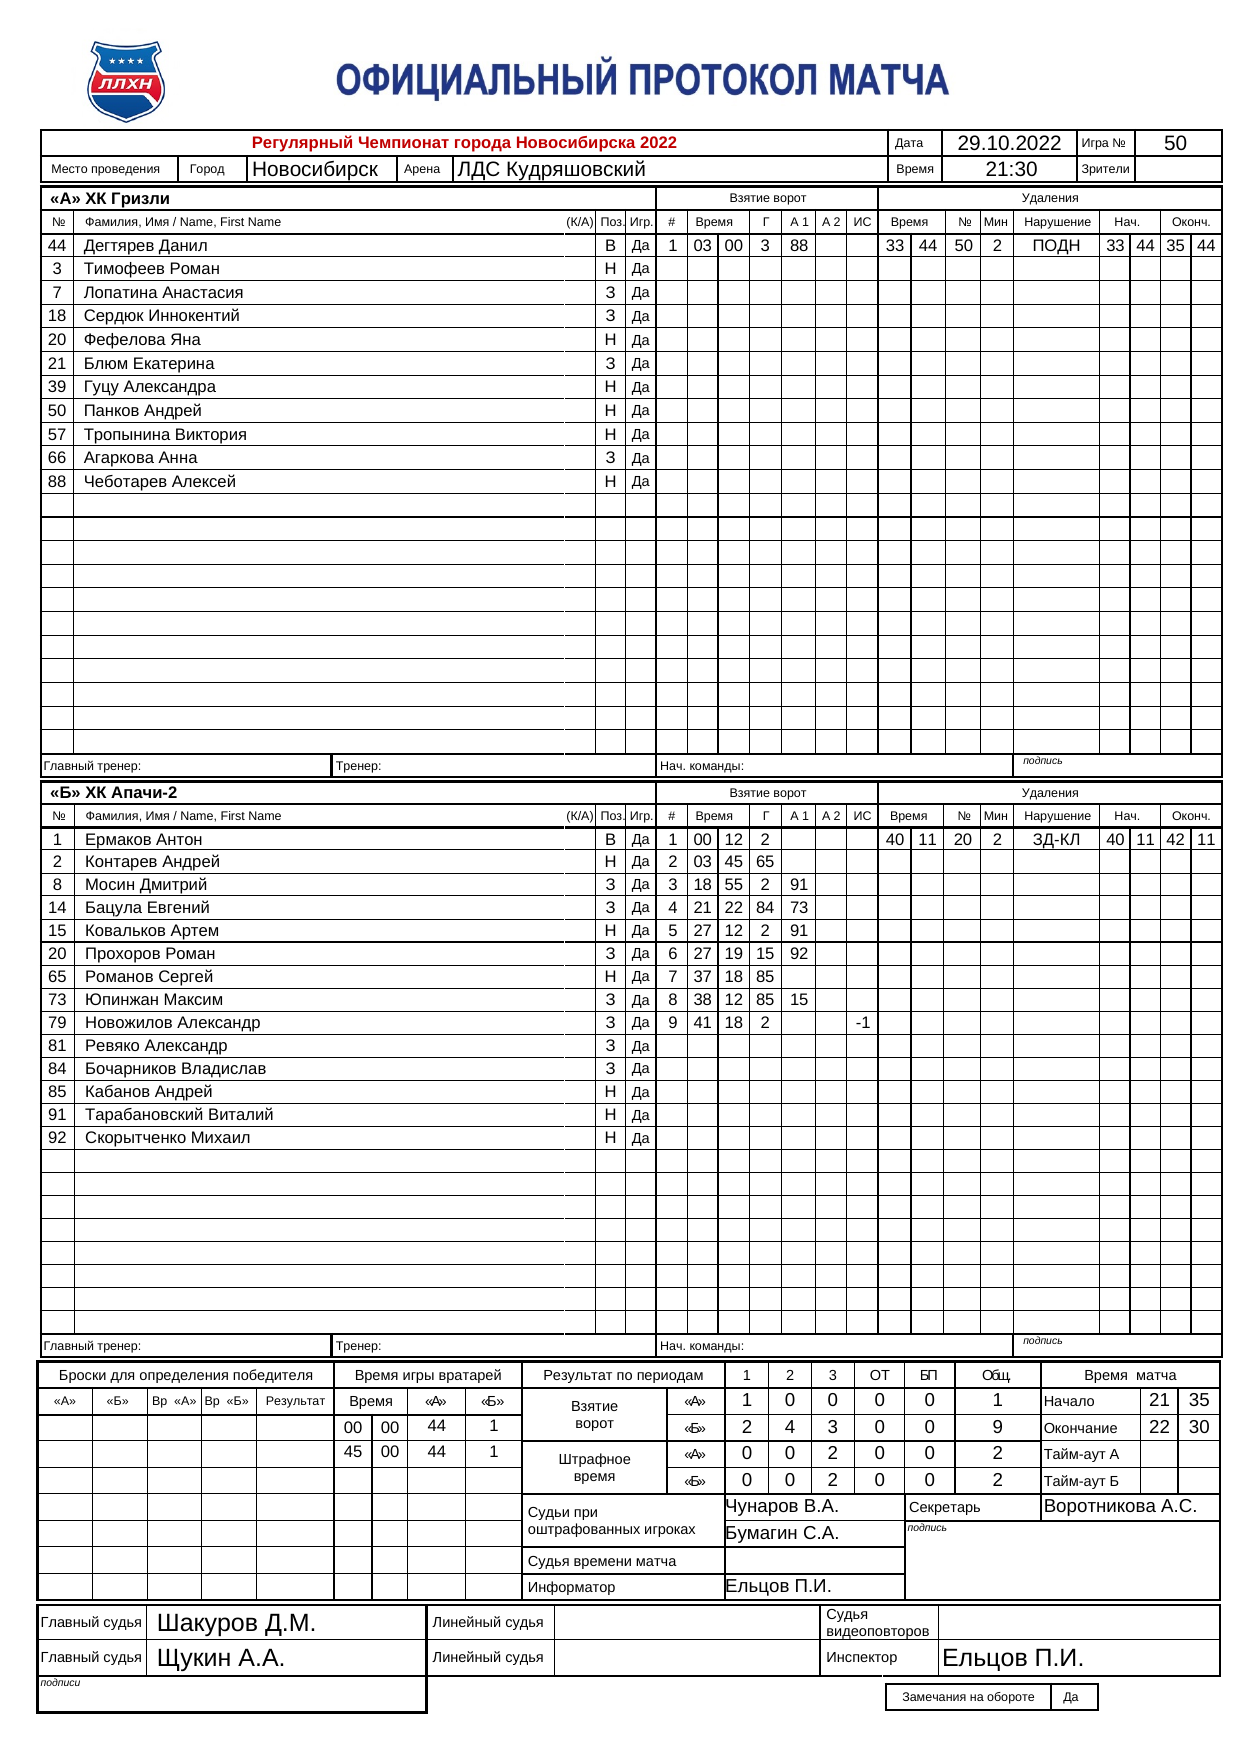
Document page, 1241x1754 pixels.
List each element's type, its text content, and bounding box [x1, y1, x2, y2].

table_cell [688, 1196, 717, 1218]
table_cell Время [688, 805, 749, 826]
table_cell [816, 281, 846, 303]
table_cell [1014, 470, 1099, 493]
table_cell [1161, 896, 1190, 918]
table_cell 57 [42, 423, 73, 445]
table_cell [1136, 157, 1221, 181]
table_cell [879, 1081, 910, 1103]
table_cell [1100, 1081, 1129, 1103]
table_cell Результат [257, 1389, 333, 1413]
table_cell [782, 1242, 815, 1264]
table_cell [750, 1311, 781, 1333]
table_cell Да [626, 423, 655, 445]
table_cell [596, 612, 625, 634]
table_cell [944, 1173, 980, 1195]
table_cell [657, 588, 687, 611]
table_cell [981, 636, 1013, 658]
table_cell [626, 1265, 655, 1287]
table_cell [202, 1441, 256, 1467]
table_cell [1100, 943, 1129, 964]
table_cell [879, 989, 910, 1011]
table_cell [1141, 1441, 1177, 1467]
table_cell [596, 707, 625, 729]
table_cell [946, 683, 980, 706]
table_cell [719, 1104, 749, 1126]
table_cell [847, 1104, 877, 1126]
table_cell [944, 1219, 980, 1241]
table_cell [626, 541, 655, 564]
table_cell [565, 518, 595, 540]
table_cell Блюм Екатерина [74, 352, 564, 374]
table_cell [408, 1494, 465, 1520]
table_cell Время [879, 805, 943, 826]
table_cell 40 [879, 829, 910, 849]
table_cell [1161, 943, 1190, 964]
table_cell Н [596, 966, 625, 987]
table_cell [555, 1640, 819, 1675]
table_cell [1100, 518, 1129, 540]
table_cell [74, 636, 564, 658]
table_cell [750, 399, 781, 422]
table_cell [657, 494, 687, 516]
table_cell [981, 1035, 1013, 1057]
table_cell [879, 376, 910, 398]
table_cell [1192, 683, 1221, 706]
table_cell [688, 1104, 717, 1126]
table_cell [1192, 494, 1221, 516]
table_cell [1161, 659, 1190, 682]
table_cell [912, 874, 943, 895]
table_cell [944, 1035, 980, 1057]
table_cell [1192, 943, 1221, 964]
table_cell [1192, 518, 1221, 540]
table_cell [93, 1547, 147, 1573]
table_cell [847, 659, 877, 682]
table_cell [750, 470, 781, 493]
table_cell [1014, 1196, 1099, 1218]
table_cell [257, 1494, 333, 1520]
table_cell [1161, 423, 1190, 445]
table_cell [719, 376, 749, 398]
table_cell [1100, 541, 1129, 564]
table_cell [879, 257, 910, 280]
table_cell Тайм-аут А [1042, 1441, 1140, 1467]
table_cell [565, 920, 595, 941]
table_cell [782, 328, 815, 351]
table_cell [816, 636, 846, 658]
table_cell [719, 1173, 749, 1195]
table_cell 8 [42, 874, 74, 895]
table_cell [1131, 376, 1160, 398]
table_cell Нач. [1100, 211, 1160, 233]
table_cell [688, 659, 717, 682]
table_cell 91 [782, 920, 815, 941]
table_cell [816, 829, 846, 849]
table_cell [565, 352, 595, 374]
table_header Удаления [879, 783, 1221, 803]
table_cell [847, 874, 877, 895]
table_cell А 1 [782, 211, 815, 233]
table_cell [626, 1196, 655, 1218]
table_cell [816, 257, 846, 280]
table_cell [719, 281, 749, 303]
table_cell [75, 1150, 564, 1172]
table_cell [782, 1219, 815, 1241]
table_cell [148, 1416, 201, 1440]
table_cell [912, 1058, 943, 1079]
table_cell [1014, 518, 1099, 540]
table_cell [1131, 588, 1160, 611]
table_cell 20 [42, 943, 74, 964]
table_cell [93, 1574, 147, 1599]
table_cell [847, 518, 877, 540]
table_cell [1131, 896, 1160, 918]
table_cell [1131, 1127, 1160, 1149]
table_cell [750, 1242, 781, 1264]
table_cell [912, 257, 945, 280]
table_cell [879, 446, 910, 469]
table_cell Чунаров В.А. [726, 1495, 904, 1520]
table_cell Да [626, 446, 655, 469]
table_cell [1161, 1196, 1190, 1218]
table_cell [912, 1242, 943, 1264]
table_cell [816, 1127, 846, 1149]
table_cell 3 [812, 1415, 854, 1440]
table_cell [816, 494, 846, 516]
table_cell [39, 1468, 92, 1493]
table_cell [726, 1548, 904, 1573]
table_cell [1161, 399, 1190, 422]
table_cell [946, 707, 980, 729]
table_cell [565, 683, 595, 706]
table_cell [816, 1219, 846, 1241]
table_cell 0 [855, 1468, 904, 1493]
table_header 2 [769, 1363, 811, 1387]
table_cell [944, 896, 980, 918]
table_cell [1100, 1173, 1129, 1195]
table_cell Лопатина Анастасия [74, 281, 564, 303]
table_cell [847, 470, 877, 493]
table_cell [1014, 683, 1099, 706]
table_cell 15 [42, 920, 74, 941]
table_cell З [596, 1035, 625, 1057]
table_cell [816, 470, 846, 493]
table_cell [1161, 352, 1190, 374]
table_cell [782, 707, 815, 729]
table_cell [596, 494, 625, 516]
table_cell «А» [408, 1389, 465, 1413]
table_cell [912, 730, 945, 753]
table_cell 55 [719, 874, 749, 895]
table_cell [912, 399, 945, 422]
table_cell [816, 399, 846, 422]
table_cell [1161, 376, 1190, 398]
table_cell [42, 1242, 74, 1264]
table_header Дата [889, 131, 941, 155]
table_cell Н [596, 257, 625, 280]
table_cell [657, 612, 687, 634]
table_cell [1131, 565, 1160, 587]
table_cell [847, 1173, 877, 1195]
table_cell Контарев Андрей [75, 850, 564, 872]
table_cell [596, 541, 625, 564]
table_cell Мосин Дмитрий [75, 874, 564, 895]
table_cell [879, 1150, 910, 1172]
table_cell [565, 966, 595, 987]
table_cell 66 [42, 446, 73, 469]
table_cell [1014, 730, 1099, 753]
table_cell [1161, 1265, 1190, 1287]
table_cell [816, 1265, 846, 1287]
table_cell 9 [657, 1012, 687, 1033]
table_cell 1 [466, 1416, 521, 1440]
table_cell [1161, 1288, 1190, 1310]
table_cell [719, 1127, 749, 1149]
table_cell [657, 1311, 687, 1333]
table_cell З [596, 943, 625, 964]
table_cell [912, 943, 943, 964]
table_cell [719, 399, 749, 422]
table_cell [782, 1288, 815, 1310]
table_cell 0 [726, 1442, 768, 1467]
table_cell [688, 565, 717, 587]
table_cell Да [626, 328, 655, 351]
table_cell [912, 565, 945, 587]
table_cell [946, 730, 980, 753]
table_cell Н [596, 470, 625, 493]
table_cell Прохоров Роман [75, 943, 564, 964]
table_cell [981, 1058, 1013, 1079]
table_cell Да [626, 850, 655, 872]
table_cell [816, 659, 846, 682]
table_cell [373, 1574, 407, 1599]
table_cell [750, 1265, 781, 1287]
table_cell [688, 707, 717, 729]
table_cell [847, 328, 877, 351]
table_cell [782, 470, 815, 493]
table_cell 33 [879, 235, 910, 256]
table_cell [912, 612, 945, 634]
table_cell [657, 707, 687, 729]
table_cell [596, 730, 625, 753]
table_cell [1014, 1242, 1099, 1264]
table_cell 11 [1192, 829, 1221, 849]
table_cell [1014, 446, 1099, 469]
table_cell Да [626, 1035, 655, 1057]
table_cell 18 [688, 874, 717, 895]
table_cell [816, 328, 846, 351]
table_cell [1192, 423, 1221, 445]
table_cell подпись [906, 1522, 1219, 1599]
table_cell [879, 896, 910, 918]
table_cell Да [626, 257, 655, 280]
table_cell [596, 636, 625, 658]
table_cell Окончание [1042, 1415, 1140, 1440]
table_cell 88 [782, 235, 815, 256]
table_cell Гуцу Александра [74, 376, 564, 398]
table_cell [981, 874, 1013, 895]
table_cell [816, 1173, 846, 1195]
table_cell [1161, 730, 1190, 753]
table_cell [912, 1150, 943, 1172]
table_cell [912, 446, 945, 469]
table_cell [750, 328, 781, 351]
table_cell [944, 1265, 980, 1287]
table_cell [1131, 446, 1160, 469]
table_cell [944, 850, 980, 872]
table_cell [912, 966, 943, 987]
table_cell [335, 1468, 371, 1493]
table_cell 44 [912, 235, 945, 256]
table_cell 00 [688, 829, 717, 849]
table_cell 03 [688, 850, 717, 872]
table_cell [944, 943, 980, 964]
table_cell [1192, 305, 1221, 327]
table_cell [1014, 305, 1099, 327]
table_cell [981, 565, 1013, 587]
table_cell [879, 281, 910, 303]
table_cell [565, 470, 595, 493]
table_cell [946, 565, 980, 587]
table_cell [565, 707, 595, 729]
table_cell Тайм-аут Б [1042, 1468, 1140, 1493]
table_cell [981, 1311, 1013, 1333]
table_cell [565, 588, 595, 611]
table_cell [912, 1104, 943, 1126]
table_cell [782, 1265, 815, 1287]
table_cell [1131, 636, 1160, 658]
table_cell [93, 1521, 147, 1546]
table_cell З [596, 1012, 625, 1033]
table_cell [879, 470, 910, 493]
table_cell [626, 1288, 655, 1310]
table_cell [1192, 376, 1221, 398]
table_cell [879, 1196, 910, 1218]
table_cell [657, 328, 687, 351]
table_cell № [42, 805, 74, 826]
table_cell [816, 920, 846, 941]
table_cell [1161, 966, 1190, 987]
table_cell [42, 683, 73, 706]
table_cell З [596, 896, 625, 918]
table_cell [657, 1219, 687, 1241]
table_cell [782, 612, 815, 634]
table_cell [626, 612, 655, 634]
table_cell [847, 612, 877, 634]
table_cell № [946, 211, 980, 233]
table_cell [912, 659, 945, 682]
table_cell [42, 541, 73, 564]
table_cell [565, 730, 595, 753]
table_cell [719, 730, 749, 753]
table_cell [565, 1219, 595, 1241]
table_cell [1131, 1012, 1160, 1033]
table_cell [39, 1521, 92, 1546]
table_cell [1100, 850, 1129, 872]
table_cell [912, 920, 943, 941]
table_cell [565, 943, 595, 964]
table_cell [1100, 1311, 1129, 1333]
table_cell [1131, 1311, 1160, 1333]
table_cell [750, 659, 781, 682]
table_cell [1131, 1242, 1160, 1264]
table_cell 3 [750, 235, 781, 256]
table_cell [981, 257, 1013, 280]
table_cell [816, 518, 846, 540]
table_cell [466, 1574, 521, 1599]
table_cell [688, 423, 717, 445]
table_cell [750, 1288, 781, 1310]
table_cell [981, 281, 1013, 303]
table_cell 0 [726, 1468, 768, 1493]
table_cell 0 [812, 1389, 854, 1413]
table_cell 0 [905, 1415, 954, 1440]
table_cell 73 [782, 896, 815, 918]
table_cell [944, 989, 980, 1011]
table_cell [883, 1677, 1220, 1681]
table_cell Новожилов Александр [75, 1012, 564, 1033]
table_cell [565, 281, 595, 303]
table_cell [946, 636, 980, 658]
table_cell [257, 1416, 333, 1440]
table_cell З [596, 874, 625, 895]
table_cell 2 [750, 920, 781, 941]
table_cell [42, 636, 73, 658]
table_cell [42, 565, 73, 587]
table_cell [1131, 850, 1160, 872]
table_cell [981, 1196, 1013, 1218]
table_cell [782, 1035, 815, 1057]
table_cell [1100, 896, 1129, 918]
table_cell [1131, 943, 1160, 964]
table_cell [879, 518, 910, 540]
table_cell [148, 1547, 201, 1573]
table_cell [688, 305, 717, 327]
table_cell [816, 446, 846, 469]
table_cell [847, 1196, 877, 1218]
table_cell [626, 518, 655, 540]
table_cell [912, 376, 945, 398]
table_cell [750, 730, 781, 753]
table_cell [750, 1196, 781, 1218]
table_cell [335, 1521, 371, 1546]
table_cell 2 [726, 1415, 768, 1440]
table_cell [1161, 1127, 1190, 1149]
table_cell 27 [688, 943, 717, 964]
table_cell Да [626, 874, 655, 895]
table_cell [466, 1494, 521, 1520]
table_cell 92 [42, 1127, 74, 1149]
table_cell # [657, 211, 687, 233]
table_cell [981, 541, 1013, 564]
table_cell [1100, 1035, 1129, 1057]
table_cell [1131, 1058, 1160, 1079]
table_cell [74, 659, 564, 682]
table_cell [75, 1288, 564, 1310]
table_cell ПОДН [1014, 235, 1099, 256]
table_cell Да [626, 1058, 655, 1079]
table_cell [912, 989, 943, 1011]
table_cell [912, 281, 945, 303]
table_cell [816, 612, 846, 634]
table_header Замечания на обороте [887, 1685, 1050, 1709]
table_cell [879, 1173, 910, 1195]
table_cell 33 [1100, 235, 1129, 256]
table_cell [719, 636, 749, 658]
table_cell 79 [42, 1012, 74, 1033]
table_cell [42, 1311, 74, 1333]
table_cell [719, 588, 749, 611]
table_cell 0 [855, 1415, 904, 1440]
table_cell [719, 423, 749, 445]
table_cell [1161, 1150, 1190, 1172]
table_cell [912, 1196, 943, 1218]
table_cell 42 [1161, 829, 1190, 849]
table_cell [466, 1521, 521, 1546]
table_cell [565, 423, 595, 445]
table_cell [1192, 281, 1221, 303]
table_cell [847, 1127, 877, 1149]
table_cell [1192, 989, 1221, 1011]
table_cell 85 [750, 966, 781, 987]
table_cell [946, 659, 980, 682]
table_cell [912, 1173, 943, 1195]
table_cell [847, 730, 877, 753]
table_cell [408, 1547, 465, 1573]
table_cell [782, 1012, 815, 1033]
table_cell [946, 494, 980, 516]
table_cell [1014, 943, 1099, 964]
table_cell [946, 470, 980, 493]
table_cell [847, 943, 877, 964]
table_cell [1014, 966, 1099, 987]
table_cell [946, 541, 980, 564]
table_cell [981, 399, 1013, 422]
table_cell Оконч. [1161, 805, 1221, 826]
table_cell [1161, 612, 1190, 634]
table_cell [981, 612, 1013, 634]
table_cell ЛДС Кудряшовский [454, 157, 887, 181]
table_cell Да [626, 896, 655, 918]
table_cell Время [688, 211, 749, 233]
table_cell 38 [688, 989, 717, 1011]
table_cell Да [626, 376, 655, 398]
table_header 29.10.2022 [943, 131, 1076, 155]
table_cell [1192, 565, 1221, 587]
table_cell [657, 541, 687, 564]
table_cell [816, 874, 846, 895]
table_cell [816, 1150, 846, 1172]
table_cell [42, 1196, 74, 1218]
table_cell [981, 588, 1013, 611]
table_cell Тропынина Виктория [74, 423, 564, 445]
table_cell [335, 1574, 371, 1599]
table_cell [1192, 850, 1221, 872]
table_cell [42, 1265, 74, 1287]
table_cell [946, 376, 980, 398]
table_cell Щукин А.А. [147, 1640, 425, 1675]
table_cell [1161, 328, 1190, 351]
table_cell [912, 707, 945, 729]
table_cell [1192, 1081, 1221, 1103]
table_cell [657, 1058, 687, 1079]
table_cell 21:30 [943, 157, 1076, 181]
table_cell [816, 235, 846, 256]
table_cell [981, 305, 1013, 327]
table_cell [719, 659, 749, 682]
table_cell [816, 1081, 846, 1103]
table_cell [912, 1127, 943, 1149]
table_cell [555, 1606, 819, 1639]
table_cell [816, 588, 846, 611]
table_cell [912, 896, 943, 918]
table_cell 4 [769, 1415, 811, 1440]
table_cell 88 [42, 470, 73, 493]
table_cell [816, 683, 846, 706]
table_cell [565, 1150, 595, 1172]
table_cell 00 [719, 235, 749, 256]
table_cell [1161, 707, 1190, 729]
table_cell [1014, 541, 1099, 564]
table_cell [1192, 257, 1221, 280]
table_cell [981, 1081, 1013, 1103]
table_cell 2 [750, 829, 781, 849]
table_cell [1161, 874, 1190, 895]
table_header Да [1052, 1685, 1097, 1709]
table_cell [1014, 328, 1099, 351]
table_cell [1100, 494, 1129, 516]
table_cell [565, 565, 595, 587]
table_cell 44 [1131, 235, 1160, 256]
table_cell Н [596, 399, 625, 422]
table_cell [74, 541, 564, 564]
table_cell [719, 1058, 749, 1079]
table_cell [688, 257, 717, 280]
table_cell (К/А) [565, 805, 595, 826]
table_cell [879, 874, 910, 895]
table_cell 1 [42, 829, 74, 849]
table_cell Да [626, 470, 655, 493]
table_cell [719, 1219, 749, 1241]
table_cell [750, 423, 781, 445]
table_cell [1192, 636, 1221, 658]
table_cell [688, 328, 717, 351]
table_cell Ковальков Артем [75, 920, 564, 941]
table_cell [946, 518, 980, 540]
table_cell [879, 683, 910, 706]
table_cell [1131, 1150, 1160, 1172]
table_cell [847, 588, 877, 611]
table_cell [750, 636, 781, 658]
table_cell [1100, 281, 1129, 303]
table_cell Чеботарев Алексей [74, 470, 564, 493]
table_cell Арена [398, 157, 452, 181]
table_cell [1131, 541, 1160, 564]
table_cell [688, 1127, 717, 1149]
table_cell [1100, 446, 1129, 469]
table_cell [408, 1574, 465, 1599]
table_cell [657, 565, 687, 587]
table_cell [1100, 1242, 1129, 1264]
table_cell [1100, 1127, 1129, 1149]
table_cell [657, 1081, 687, 1103]
table_cell [1179, 1468, 1219, 1493]
table_cell [688, 588, 717, 611]
table_cell [879, 730, 910, 753]
table_cell 44 [408, 1441, 465, 1467]
table_cell [148, 1441, 201, 1467]
table_header Результат по периодам [523, 1363, 724, 1387]
table_cell [847, 966, 877, 987]
table_cell [782, 257, 815, 280]
table_cell подписи [39, 1677, 425, 1711]
table_cell Да [626, 1104, 655, 1126]
table_cell 85 [42, 1081, 74, 1103]
table_cell Да [626, 399, 655, 422]
table_cell [782, 1058, 815, 1079]
table_cell [688, 1288, 717, 1310]
table_cell [1100, 636, 1129, 658]
table_cell [879, 943, 910, 964]
table_cell 22 [1141, 1415, 1177, 1440]
table_header Время игры вратарей [335, 1363, 521, 1387]
table_cell [1100, 707, 1129, 729]
table_cell [688, 1058, 717, 1079]
table_cell Главный судья [39, 1606, 146, 1639]
table_cell [816, 850, 846, 872]
table_cell 50 [42, 399, 73, 422]
table_cell [1161, 850, 1190, 872]
table_cell [944, 1311, 980, 1333]
table_cell [879, 494, 910, 516]
table_cell З [596, 446, 625, 469]
table_cell Время [879, 211, 945, 233]
table_cell [1131, 399, 1160, 422]
table_cell [750, 565, 781, 587]
table_cell [879, 636, 910, 658]
table_cell [1192, 1288, 1221, 1310]
table_cell [1100, 470, 1129, 493]
table_cell [750, 376, 781, 398]
table_cell [75, 1196, 564, 1218]
table_cell [1131, 966, 1160, 987]
table_cell [981, 1173, 1013, 1195]
table_cell [1192, 1173, 1221, 1195]
table_cell [944, 1012, 980, 1033]
table_cell [750, 588, 781, 611]
table_cell [688, 376, 717, 398]
table_cell [816, 1288, 846, 1310]
table_cell [1192, 1104, 1221, 1126]
table_cell [688, 470, 717, 493]
table_cell [719, 1288, 749, 1310]
table_cell [202, 1574, 256, 1599]
table_cell [944, 1058, 980, 1079]
table_cell [816, 989, 846, 1011]
table_cell [74, 683, 564, 706]
table_cell [1100, 588, 1129, 611]
table_cell [42, 518, 73, 540]
table_cell [565, 1288, 595, 1310]
table_cell [1014, 874, 1099, 895]
table_cell [1192, 707, 1221, 729]
table_cell [750, 1150, 781, 1172]
table_cell [719, 565, 749, 587]
table_cell [626, 707, 655, 729]
table_cell Г [750, 805, 781, 826]
table_cell [688, 1311, 717, 1333]
table_cell [1161, 1058, 1190, 1079]
table_cell [1161, 1012, 1190, 1033]
table_cell [879, 612, 910, 634]
table_cell [912, 305, 945, 327]
table_cell [847, 446, 877, 469]
table_cell [1100, 920, 1129, 941]
table_cell Ермаков Антон [75, 829, 564, 849]
table_cell [719, 305, 749, 327]
table_cell [981, 1219, 1013, 1241]
table_cell [750, 494, 781, 516]
table_cell Дегтярев Данил [74, 235, 564, 256]
table_cell [879, 1288, 910, 1310]
table_cell Инспектор [821, 1640, 938, 1675]
table_cell [596, 518, 625, 540]
table_header БП [905, 1363, 954, 1387]
table_cell [657, 1035, 687, 1057]
table_cell [1161, 305, 1190, 327]
table_cell [879, 659, 910, 682]
table_cell [719, 1265, 749, 1287]
table_cell [879, 966, 910, 987]
table_cell [1131, 470, 1160, 493]
table_cell 14 [42, 896, 74, 918]
table_cell [1192, 1150, 1221, 1172]
table_cell [688, 683, 717, 706]
table_cell [1100, 989, 1129, 1011]
table_cell Игр. [626, 805, 655, 826]
table_cell [1014, 494, 1099, 516]
table_cell [782, 683, 815, 706]
table_cell [879, 1058, 910, 1079]
table_cell [657, 423, 687, 445]
table_cell [944, 874, 980, 895]
table_cell [688, 1150, 717, 1172]
table_cell [1100, 1196, 1129, 1218]
table_cell [750, 1035, 781, 1057]
table_cell 27 [688, 920, 717, 941]
table_cell 11 [1131, 829, 1160, 849]
table_cell [782, 1173, 815, 1195]
table_cell [847, 707, 877, 729]
table_cell [1161, 1104, 1190, 1126]
table_cell Главный тренер: [42, 1335, 330, 1356]
table_cell Да [626, 281, 655, 303]
table_cell [944, 1127, 980, 1149]
table_cell [657, 518, 687, 540]
table_cell [912, 470, 945, 493]
table_cell [719, 494, 749, 516]
table_cell [596, 588, 625, 611]
table_cell [816, 1311, 846, 1333]
table_cell [719, 1035, 749, 1057]
table_cell [1014, 281, 1099, 303]
table_cell Да [626, 943, 655, 964]
table_cell [565, 305, 595, 327]
table_cell 2 [42, 850, 74, 872]
table_cell [847, 376, 877, 398]
table_cell [816, 1242, 846, 1264]
table_cell 11 [912, 829, 943, 849]
table_cell [1192, 659, 1221, 682]
table_cell [1131, 257, 1160, 280]
table_cell 1 [657, 829, 687, 849]
table_cell Фамилия, Имя / Name, First Name [74, 211, 565, 233]
table_cell [1192, 730, 1221, 753]
table_cell 65 [750, 850, 781, 872]
table_cell [42, 612, 73, 634]
table_cell [596, 565, 625, 587]
table_cell [626, 1242, 655, 1264]
table_cell [373, 1521, 407, 1546]
table_cell [847, 1242, 877, 1264]
table_cell [1131, 1173, 1160, 1195]
table_cell [719, 352, 749, 374]
table_cell [1100, 305, 1129, 327]
table_cell [1131, 612, 1160, 634]
table_cell [42, 1173, 74, 1195]
table_cell [688, 518, 717, 540]
table_cell [626, 565, 655, 587]
table_cell [257, 1547, 333, 1573]
table_cell [1014, 1265, 1099, 1287]
table_cell [202, 1494, 256, 1520]
table_cell [626, 1173, 655, 1195]
table_cell 0 [769, 1468, 811, 1493]
table_cell Штрафное время [523, 1442, 666, 1493]
table_cell [466, 1547, 521, 1573]
table_cell Фамилия, Имя / Name, First Name [75, 805, 565, 826]
table_cell [1131, 281, 1160, 303]
table_cell [565, 612, 595, 634]
table_cell [981, 1150, 1013, 1172]
table_cell [782, 565, 815, 587]
table_cell [657, 257, 687, 280]
table_cell [626, 659, 655, 682]
table_cell [782, 494, 815, 516]
table_cell [782, 1104, 815, 1126]
table_cell [816, 352, 846, 374]
table_cell [257, 1574, 333, 1599]
table_cell [657, 636, 687, 658]
table_cell [657, 730, 687, 753]
table_cell [912, 518, 945, 540]
table_cell Да [626, 1127, 655, 1149]
table_cell [1161, 494, 1190, 516]
table_cell [719, 518, 749, 540]
table_cell [847, 896, 877, 918]
table_cell [782, 423, 815, 445]
table_header 50 [1136, 131, 1221, 155]
table_cell [847, 1219, 877, 1241]
table_cell [981, 896, 1013, 918]
table_cell [1100, 1058, 1129, 1079]
table_cell [879, 352, 910, 374]
table_cell [719, 1150, 749, 1172]
table_cell [912, 850, 943, 872]
table_cell [1131, 1104, 1160, 1126]
table_cell [782, 1196, 815, 1218]
table_cell [1014, 1081, 1099, 1103]
table_cell [565, 541, 595, 564]
table_cell [879, 423, 910, 445]
table_cell Оконч. [1161, 211, 1221, 233]
table_cell [847, 305, 877, 327]
table_cell [373, 1547, 407, 1573]
table_header Броски для определения победителя [39, 1363, 333, 1387]
table_cell [1014, 1288, 1099, 1310]
table_cell Ревяко Александр [75, 1035, 564, 1057]
table_cell В [596, 829, 625, 849]
table_cell [1131, 305, 1160, 327]
table_cell [1161, 588, 1190, 611]
table_cell Линейный судья [428, 1606, 554, 1639]
table_cell [1100, 352, 1129, 374]
table_cell [1100, 423, 1129, 445]
table_cell 1 [657, 235, 687, 256]
table_cell [1192, 874, 1221, 895]
table_cell ЗД-КЛ [1014, 829, 1099, 849]
table_cell Ельцов П.И. [726, 1575, 904, 1599]
table_cell 73 [42, 989, 74, 1011]
table_cell [750, 683, 781, 706]
table_cell [1131, 423, 1160, 445]
table_cell [565, 257, 595, 280]
table_cell 45 [335, 1441, 371, 1467]
table_cell [565, 494, 595, 516]
table_cell [782, 376, 815, 398]
table_cell 21 [42, 352, 73, 374]
table_cell [1014, 896, 1099, 918]
table_cell [1100, 1104, 1129, 1126]
table_cell [1192, 1058, 1221, 1079]
table_cell 50 [946, 235, 980, 256]
table_cell [981, 850, 1013, 872]
table_cell [946, 423, 980, 445]
table_cell З [596, 1058, 625, 1079]
table_cell [657, 683, 687, 706]
table_cell [912, 1012, 943, 1033]
table_cell [74, 588, 564, 611]
table_cell [782, 399, 815, 422]
table_cell З [596, 281, 625, 303]
table_cell [75, 1311, 564, 1333]
table_cell [981, 989, 1013, 1011]
table_cell Вр «А» [148, 1389, 201, 1413]
table_cell [42, 1150, 74, 1172]
table_cell [626, 636, 655, 658]
table_cell 19 [719, 943, 749, 964]
table_cell [1131, 518, 1160, 540]
table_cell [1100, 1012, 1129, 1033]
table_cell [657, 376, 687, 398]
table_cell 22 [719, 896, 749, 918]
table_cell [816, 541, 846, 564]
table_cell [688, 1242, 717, 1264]
table_cell [1014, 850, 1099, 872]
table_cell [782, 659, 815, 682]
table_cell [750, 612, 781, 634]
table_header Взятие ворот [657, 188, 877, 209]
table_cell [657, 1242, 687, 1264]
table_cell 1 [466, 1441, 521, 1467]
table_cell [719, 328, 749, 351]
table_cell [1192, 1012, 1221, 1033]
table_cell [782, 1127, 815, 1149]
table_cell [148, 1574, 201, 1599]
table_cell [688, 1219, 717, 1241]
table_cell [257, 1521, 333, 1546]
table_cell [879, 565, 910, 587]
table_header «А» ХК Гризли [42, 188, 655, 209]
table_cell [626, 588, 655, 611]
table_cell [75, 1219, 564, 1241]
table_cell [565, 1081, 595, 1103]
table_cell [74, 707, 564, 729]
table_cell 6 [657, 943, 687, 964]
table_cell [719, 446, 749, 469]
table_cell [847, 850, 877, 872]
table_cell 3 [42, 257, 73, 280]
table_cell Нарушение [1014, 211, 1099, 233]
table_cell [688, 636, 717, 658]
table_cell [719, 470, 749, 493]
table_cell Мин [981, 211, 1013, 233]
table_cell [1161, 541, 1190, 564]
table_cell 2 [812, 1442, 854, 1467]
table_cell [1131, 707, 1160, 729]
table_cell [912, 1035, 943, 1057]
table_cell [596, 1311, 625, 1333]
table_cell # [657, 805, 687, 826]
table_cell [657, 281, 687, 303]
table_cell [1014, 636, 1099, 658]
table_cell 45 [719, 850, 749, 872]
table_cell [816, 1104, 846, 1126]
table_cell [1014, 565, 1099, 587]
table_cell [939, 1606, 1219, 1639]
table_cell [1161, 565, 1190, 587]
table_cell [75, 1242, 564, 1264]
table_cell [719, 707, 749, 729]
table_cell [981, 920, 1013, 941]
table_cell [1131, 989, 1160, 1011]
table_cell [981, 518, 1013, 540]
table_cell [1099, 1682, 1220, 1711]
table_cell [202, 1468, 256, 1493]
table_cell [1192, 1265, 1221, 1287]
table_cell [657, 1173, 687, 1195]
table_header Общ. [956, 1363, 1040, 1387]
table_cell [688, 1265, 717, 1287]
table_header Игра № [1078, 131, 1134, 155]
table_cell [596, 1288, 625, 1310]
table_cell [782, 829, 815, 849]
table_cell [1131, 1288, 1160, 1310]
table_cell (К/А) [565, 211, 595, 233]
table_cell [1100, 730, 1129, 753]
table_cell [981, 943, 1013, 964]
table_cell [565, 235, 595, 256]
table_cell 00 [373, 1416, 407, 1440]
table_cell [688, 541, 717, 564]
table_cell [782, 588, 815, 611]
table_cell Главный судья [39, 1640, 146, 1675]
table_cell [912, 494, 945, 516]
table_cell Шакуров Д.М. [147, 1606, 425, 1639]
table_cell 7 [42, 281, 73, 303]
table_cell [626, 1219, 655, 1241]
picture [5, 28, 1179, 129]
table_cell 0 [905, 1442, 954, 1467]
table_cell [782, 1150, 815, 1172]
table_cell ИС [847, 211, 877, 233]
table_cell подпись [1014, 755, 1221, 776]
table_cell [912, 541, 945, 564]
table_cell [202, 1521, 256, 1546]
table_cell [1100, 659, 1129, 682]
table_cell [847, 1150, 877, 1172]
table_cell 3 [657, 874, 687, 895]
table_cell [565, 1196, 595, 1218]
table_cell 1 [956, 1389, 1040, 1413]
table_cell [879, 1035, 910, 1057]
table_cell Бочарников Владислав [75, 1058, 564, 1079]
table_cell [1161, 470, 1190, 493]
table_cell [408, 1468, 465, 1493]
table_cell [750, 281, 781, 303]
table_cell [202, 1416, 256, 1440]
table_cell [657, 352, 687, 374]
table_cell [1100, 1150, 1129, 1172]
table_cell [912, 1265, 943, 1287]
table_header 3 [812, 1363, 854, 1387]
table_cell [657, 305, 687, 327]
table_cell [981, 659, 1013, 682]
table_cell 44 [408, 1416, 465, 1440]
table_cell [657, 1150, 687, 1172]
table_cell [657, 1288, 687, 1310]
table_cell [750, 446, 781, 469]
table_cell [657, 659, 687, 682]
table_cell [688, 1081, 717, 1103]
table_cell [408, 1521, 465, 1546]
table_cell Тимофеев Роман [74, 257, 564, 280]
table_cell [719, 1081, 749, 1103]
table_cell Игр. [626, 211, 655, 233]
table_cell Мин [981, 805, 1013, 826]
table_cell [981, 1242, 1013, 1264]
table_cell [981, 376, 1013, 398]
table_cell [1192, 612, 1221, 634]
table_cell [688, 612, 717, 634]
table_cell 39 [42, 376, 73, 398]
table_cell Время [335, 1389, 407, 1413]
table_cell [847, 829, 877, 849]
table_cell [688, 352, 717, 374]
table_cell [750, 1058, 781, 1079]
table_cell 0 [769, 1389, 811, 1413]
table_cell Панков Андрей [74, 399, 564, 422]
table_cell [782, 446, 815, 469]
table_cell [657, 446, 687, 469]
table_cell [847, 636, 877, 658]
table_cell [148, 1468, 201, 1493]
table_cell [565, 328, 595, 351]
table_cell [782, 305, 815, 327]
table_cell [42, 588, 73, 611]
table_cell [1014, 1104, 1099, 1126]
table_cell 44 [42, 235, 73, 256]
table_cell Главный тренер: [42, 755, 330, 776]
table_cell [148, 1521, 201, 1546]
table_cell Судья видеоповторов [821, 1606, 938, 1639]
table_cell [946, 305, 980, 327]
table_cell [565, 446, 595, 469]
table_cell Тренер: [333, 755, 655, 776]
table_cell [719, 683, 749, 706]
table_cell [816, 707, 846, 729]
table_cell [1014, 1035, 1099, 1057]
table_cell [1014, 352, 1099, 374]
table_cell [688, 281, 717, 303]
table_cell 65 [42, 966, 74, 987]
table_cell [74, 612, 564, 634]
table_cell [879, 1127, 910, 1149]
table_cell Да [626, 1012, 655, 1033]
table_cell Секретарь [906, 1495, 1040, 1520]
table_cell Ельцов П.И. [939, 1640, 1219, 1675]
table_cell [565, 1104, 595, 1126]
table_cell [816, 565, 846, 587]
table_cell [657, 1104, 687, 1126]
table_cell [596, 1196, 625, 1218]
table_cell Да [626, 305, 655, 327]
table_cell [93, 1494, 147, 1520]
table_cell [626, 683, 655, 706]
table_cell [596, 1242, 625, 1264]
table_cell [1179, 1441, 1219, 1467]
table_cell 15 [782, 989, 815, 1011]
table_cell [565, 376, 595, 398]
table_cell Сердюк Иннокентий [74, 305, 564, 327]
table_cell [1014, 659, 1099, 682]
table_cell [719, 541, 749, 564]
table_cell Н [596, 850, 625, 872]
table_cell [1161, 1242, 1190, 1264]
table_cell [1192, 1219, 1221, 1241]
table_cell «А» [668, 1442, 724, 1467]
table_cell Нач. [1100, 805, 1160, 826]
table_cell «А» [668, 1389, 724, 1413]
table_cell [750, 1081, 781, 1103]
table_header Взятие ворот [657, 783, 877, 803]
table_cell [657, 470, 687, 493]
table_cell [1014, 1311, 1099, 1333]
table_cell 12 [719, 920, 749, 941]
table_cell [202, 1547, 256, 1573]
table_cell 81 [42, 1035, 74, 1057]
table_cell [565, 850, 595, 872]
table_cell [1131, 874, 1160, 895]
table_cell 2 [750, 874, 781, 895]
table_cell [75, 1173, 564, 1195]
table_cell Н [596, 423, 625, 445]
table_cell [1100, 874, 1129, 895]
table_cell [816, 966, 846, 987]
table_cell [750, 305, 781, 327]
table_cell [1131, 730, 1160, 753]
table_cell [847, 1311, 877, 1333]
table_cell Новосибирск [248, 157, 396, 181]
table_cell [944, 966, 980, 987]
table_cell Судьи при оштрафованных игроках [523, 1495, 724, 1546]
table_cell [93, 1416, 147, 1440]
table_cell [782, 636, 815, 658]
table_cell [1192, 1127, 1221, 1149]
table_cell 2 [956, 1468, 1040, 1493]
table_cell [944, 920, 980, 941]
table_cell [626, 1311, 655, 1333]
table_cell [626, 494, 655, 516]
table_cell [1192, 966, 1221, 987]
table_cell [816, 1035, 846, 1057]
table_cell З [596, 989, 625, 1011]
table_cell Да [626, 235, 655, 256]
table_cell «Б » [466, 1389, 521, 1413]
table_cell Да [626, 352, 655, 374]
table_cell Нач. команды: [657, 1335, 1012, 1356]
table_cell [912, 352, 945, 374]
table_cell «Б» [668, 1468, 724, 1493]
table_cell [847, 989, 877, 1011]
table_cell [750, 518, 781, 540]
table_cell 1 [726, 1389, 768, 1413]
table_cell [39, 1547, 92, 1573]
table_cell [879, 1012, 910, 1033]
table_cell № [944, 805, 980, 826]
table_cell 2 [657, 850, 687, 872]
table_cell Г [750, 211, 781, 233]
table_cell [428, 1677, 882, 1711]
table_cell 7 [657, 966, 687, 987]
table_cell 91 [42, 1104, 74, 1126]
table_cell [719, 1311, 749, 1333]
table_cell Зрители [1078, 157, 1134, 181]
table_cell [1014, 1219, 1099, 1241]
table_cell 0 [855, 1442, 904, 1467]
table_cell [816, 896, 846, 918]
table_cell [879, 1104, 910, 1126]
table_cell [596, 1219, 625, 1241]
table_cell [1100, 399, 1129, 422]
table_cell [944, 1081, 980, 1103]
table_cell [847, 1058, 877, 1079]
table_cell Тарабановский Виталий [75, 1104, 564, 1126]
table_cell [626, 730, 655, 753]
table_cell [1131, 1081, 1160, 1103]
table_cell [565, 1058, 595, 1079]
table_cell [565, 1173, 595, 1195]
table_cell [1161, 989, 1190, 1011]
table_cell [981, 446, 1013, 469]
table_cell [1014, 1127, 1099, 1149]
table_cell Да [626, 989, 655, 1011]
table_cell [816, 1012, 846, 1033]
table_cell [847, 352, 877, 374]
table_cell [847, 683, 877, 706]
table_cell [912, 1219, 943, 1241]
table_cell 5 [657, 920, 687, 941]
table_cell [1100, 1288, 1129, 1310]
table_cell [42, 707, 73, 729]
table_cell [946, 446, 980, 469]
table_cell [946, 328, 980, 351]
table_cell [719, 257, 749, 280]
table_cell 0 [905, 1389, 954, 1413]
table_cell [879, 1265, 910, 1287]
table_cell [1161, 281, 1190, 303]
table_cell [816, 730, 846, 753]
table_cell [879, 328, 910, 351]
table_cell 18 [719, 966, 749, 987]
table_cell [1014, 423, 1099, 445]
table_cell [565, 989, 595, 1011]
table_cell [782, 966, 815, 987]
table_cell [1131, 1035, 1160, 1057]
table_cell [74, 518, 564, 540]
table_cell 2 [812, 1468, 854, 1493]
table_cell [946, 257, 980, 280]
table_cell [39, 1441, 92, 1467]
table_cell [1014, 1173, 1099, 1195]
table_cell Взятие ворот [523, 1389, 666, 1440]
table_cell Город [179, 157, 246, 181]
table_cell Да [626, 920, 655, 941]
table_cell 18 [42, 305, 73, 327]
table_cell [1100, 376, 1129, 398]
table_cell Место проведения [42, 157, 177, 181]
table_cell [74, 730, 564, 753]
table_cell [847, 1265, 877, 1287]
table_cell [946, 399, 980, 422]
table_cell [847, 920, 877, 941]
table_cell [565, 399, 595, 422]
table_cell 12 [719, 829, 749, 849]
table_cell [39, 1416, 92, 1440]
table_cell [1192, 399, 1221, 422]
table_cell [74, 494, 564, 516]
table_cell [565, 1311, 595, 1333]
table_cell [981, 423, 1013, 445]
table_cell [335, 1494, 371, 1520]
table_cell [1100, 966, 1129, 987]
table_cell № [42, 211, 73, 233]
table_cell 35 [1161, 235, 1190, 256]
table_cell [782, 518, 815, 540]
table_cell [750, 541, 781, 564]
table_cell Тренер: [333, 1335, 655, 1356]
table_cell 37 [688, 966, 717, 987]
table_cell [1161, 446, 1190, 469]
table_cell [719, 1196, 749, 1218]
table_cell [373, 1494, 407, 1520]
table_cell [946, 612, 980, 634]
table_cell [596, 683, 625, 706]
table_cell 00 [335, 1416, 371, 1440]
table_cell [257, 1468, 333, 1493]
table_cell Н [596, 920, 625, 941]
table_cell 00 [373, 1441, 407, 1467]
table_cell [1161, 920, 1190, 941]
table_cell [1100, 565, 1129, 587]
table_cell [565, 829, 595, 849]
table_cell [42, 1219, 74, 1241]
table_cell 44 [1192, 235, 1221, 256]
table_cell 20 [944, 829, 980, 849]
table_cell [847, 1288, 877, 1310]
table_cell [565, 636, 595, 658]
table_cell [1014, 257, 1099, 280]
table_cell 2 [750, 1012, 781, 1033]
table_cell [688, 1035, 717, 1057]
table_cell [1192, 470, 1221, 493]
table_cell [981, 1012, 1013, 1033]
table_cell [596, 1150, 625, 1172]
table_cell [257, 1441, 333, 1467]
table_cell А 2 [816, 805, 846, 826]
table_cell [148, 1494, 201, 1520]
table_cell [719, 612, 749, 634]
table_cell [39, 1574, 92, 1599]
table_cell 92 [782, 943, 815, 964]
table_cell Агаркова Анна [74, 446, 564, 469]
table_cell [879, 1242, 910, 1264]
table_cell [657, 1265, 687, 1287]
table_cell [1014, 588, 1099, 611]
table_cell [782, 730, 815, 753]
table_cell [1192, 588, 1221, 611]
table_cell 2 [981, 235, 1013, 256]
table_cell [981, 730, 1013, 753]
table_cell [750, 1104, 781, 1126]
table_cell [93, 1441, 147, 1467]
table_cell [1192, 446, 1221, 469]
table_cell [847, 235, 877, 256]
table_cell [946, 352, 980, 374]
table_cell [981, 707, 1013, 729]
table_cell Н [596, 1081, 625, 1103]
table_cell [879, 1311, 910, 1333]
table_cell [1131, 328, 1160, 351]
table_cell [596, 1173, 625, 1195]
table_cell 21 [1141, 1389, 1177, 1413]
table_cell Время [889, 157, 941, 181]
table_cell [981, 352, 1013, 374]
table_cell [944, 1196, 980, 1218]
table_cell [1131, 920, 1160, 941]
table_cell [847, 1081, 877, 1103]
table_cell [847, 281, 877, 303]
table_cell [782, 1081, 815, 1103]
table_cell [466, 1468, 521, 1493]
table_cell А 2 [816, 211, 846, 233]
table_cell 35 [1179, 1389, 1219, 1413]
table_cell [750, 1173, 781, 1195]
table_cell 85 [750, 989, 781, 1011]
table_cell [565, 874, 595, 895]
table_cell [1192, 328, 1221, 351]
table_cell [42, 659, 73, 682]
table_cell [74, 565, 564, 587]
table_cell 41 [688, 1012, 717, 1033]
table_cell З [596, 305, 625, 327]
table_cell [1141, 1468, 1177, 1493]
table_cell [1100, 612, 1129, 634]
table_cell [1161, 1035, 1190, 1057]
table_cell ИС [847, 805, 877, 826]
table_cell [1014, 376, 1099, 398]
table_header 1 [726, 1363, 768, 1387]
table_cell [981, 494, 1013, 516]
table_cell Начало [1042, 1389, 1140, 1413]
table_cell [816, 305, 846, 327]
table_cell [816, 1058, 846, 1079]
table_cell Информатор [523, 1575, 724, 1599]
table_cell [1192, 1035, 1221, 1057]
table_cell [1131, 1196, 1160, 1218]
table_cell [879, 920, 910, 941]
table_cell А 1 [782, 805, 815, 826]
table_cell [1131, 352, 1160, 374]
table_cell Н [596, 328, 625, 351]
table_cell [981, 1288, 1013, 1310]
table_cell [42, 1288, 74, 1310]
table_cell [1131, 1265, 1160, 1287]
table_cell [816, 376, 846, 398]
table_cell [1014, 399, 1099, 422]
table_cell [750, 1127, 781, 1149]
table_cell [1161, 1311, 1190, 1333]
table_cell 84 [750, 896, 781, 918]
table_cell 03 [688, 235, 717, 256]
table_cell [1161, 1219, 1190, 1241]
table_cell [912, 636, 945, 658]
table_header «Б» ХК Апачи-2 [42, 783, 655, 803]
table_cell [1161, 1173, 1190, 1195]
table_cell [782, 850, 815, 872]
table_cell [93, 1468, 147, 1493]
table_cell [657, 1196, 687, 1218]
table_cell [879, 588, 910, 611]
table_cell [816, 1196, 846, 1218]
table_cell [565, 1035, 595, 1057]
table_cell [373, 1468, 407, 1493]
table_cell «А» [39, 1389, 92, 1413]
table_cell Скорытченко Михаил [75, 1127, 564, 1149]
table_cell Н [596, 1104, 625, 1126]
table_cell «Б» [668, 1415, 724, 1440]
table_cell [42, 494, 73, 516]
table_cell [565, 1012, 595, 1033]
table_cell 8 [657, 989, 687, 1011]
table_cell Воротникова А.С. [1042, 1495, 1219, 1520]
table_cell [1161, 683, 1190, 706]
table_cell [1014, 1012, 1099, 1033]
table_cell [879, 305, 910, 327]
table_cell [657, 1127, 687, 1149]
table_cell [1192, 352, 1221, 374]
table_cell Да [626, 966, 655, 987]
table_cell [750, 257, 781, 280]
table_cell [565, 659, 595, 682]
table_cell [879, 1219, 910, 1241]
table_cell [688, 730, 717, 753]
table_cell [912, 1288, 943, 1310]
table_cell [782, 541, 815, 564]
table_cell [912, 683, 945, 706]
table_cell 18 [719, 1012, 749, 1033]
table_cell [1192, 920, 1221, 941]
table_cell [1192, 1242, 1221, 1264]
table_cell Да [626, 1081, 655, 1103]
table_cell [565, 1127, 595, 1149]
table_cell [912, 588, 945, 611]
table_cell [847, 423, 877, 445]
table_cell 0 [769, 1442, 811, 1467]
table_cell подпись [1014, 1335, 1221, 1356]
table_cell [565, 896, 595, 918]
table_cell [688, 446, 717, 469]
table_cell [1014, 989, 1099, 1011]
table_cell [1100, 1265, 1129, 1287]
table_cell [1014, 707, 1099, 729]
table_cell 20 [42, 328, 73, 351]
table_cell Поз. [596, 211, 625, 233]
table_cell [1192, 896, 1221, 918]
table_cell [1131, 1219, 1160, 1241]
table_cell [879, 707, 910, 729]
table_cell Нач. команды: [657, 755, 1012, 776]
table_cell 15 [750, 943, 781, 964]
table_cell [944, 1150, 980, 1172]
table_cell Кабанов Андрей [75, 1081, 564, 1103]
table_cell З [596, 352, 625, 374]
table_cell «Б» [93, 1389, 147, 1413]
table_cell 40 [1100, 829, 1129, 849]
table_cell [847, 257, 877, 280]
table_cell [879, 541, 910, 564]
table_cell [1100, 683, 1129, 706]
table_cell [1192, 1311, 1221, 1333]
table_cell [75, 1265, 564, 1287]
table_cell [981, 1127, 1013, 1149]
table_cell [1014, 920, 1099, 941]
table_cell [596, 659, 625, 682]
table_cell [782, 281, 815, 303]
table_cell Бумагин С.А. [726, 1521, 904, 1546]
table_cell [782, 1311, 815, 1333]
table_cell Юпинжан Максим [75, 989, 564, 1011]
table_cell 12 [719, 989, 749, 1011]
table_cell [847, 541, 877, 564]
table_cell [847, 399, 877, 422]
table_cell [1100, 257, 1129, 280]
table_cell [847, 494, 877, 516]
table_cell [39, 1494, 92, 1520]
table_cell [1192, 1196, 1221, 1218]
table_cell 2 [981, 829, 1013, 849]
table_cell [912, 423, 945, 445]
table_cell [816, 423, 846, 445]
table_cell [1131, 494, 1160, 516]
table_cell [688, 399, 717, 422]
table_cell [1100, 1219, 1129, 1241]
table_cell [847, 565, 877, 587]
table_cell [657, 399, 687, 422]
table_cell Н [596, 376, 625, 398]
table_cell Фефелова Яна [74, 328, 564, 351]
table_cell [944, 1104, 980, 1126]
table_cell [816, 943, 846, 964]
table_cell [981, 683, 1013, 706]
table_cell [912, 1311, 943, 1333]
table_cell Бацула Евгений [75, 896, 564, 918]
table_cell [1161, 636, 1190, 658]
table_cell 9 [956, 1415, 1040, 1440]
table_cell 2 [956, 1442, 1040, 1467]
table_header Время матча [1042, 1363, 1219, 1387]
table_cell Поз. [596, 805, 625, 826]
table_cell Да [626, 829, 655, 849]
table_cell [912, 1081, 943, 1103]
table_cell 91 [782, 874, 815, 895]
table_cell [1131, 659, 1160, 682]
table_cell В [596, 235, 625, 256]
table_cell 0 [905, 1468, 954, 1493]
table_cell [782, 352, 815, 374]
table_cell -1 [847, 1012, 877, 1033]
table_cell [879, 850, 910, 872]
table_cell 30 [1179, 1415, 1219, 1440]
table_cell Романов Сергей [75, 966, 564, 987]
table_cell 4 [657, 896, 687, 918]
table_cell [565, 1265, 595, 1287]
table_cell [42, 730, 73, 753]
table_header Удаления [879, 188, 1221, 209]
table_cell [596, 1265, 625, 1287]
table_cell [719, 1242, 749, 1264]
table_cell [847, 1035, 877, 1057]
table_cell 21 [688, 896, 717, 918]
table_cell [1100, 328, 1129, 351]
table_cell Н [596, 1127, 625, 1149]
table_cell [879, 399, 910, 422]
table_cell Вр «Б» [202, 1389, 256, 1413]
table_cell [981, 1104, 1013, 1126]
table_cell [1014, 612, 1099, 634]
table_cell [1131, 683, 1160, 706]
table_cell [944, 1288, 980, 1310]
table_cell [981, 328, 1013, 351]
table_cell [626, 1150, 655, 1172]
table_cell [335, 1547, 371, 1573]
table_cell [981, 1265, 1013, 1287]
table_cell [565, 1242, 595, 1264]
table_cell [1014, 1150, 1099, 1172]
table_cell [912, 328, 945, 351]
table_cell [981, 966, 1013, 987]
table_cell [688, 494, 717, 516]
table_cell [750, 1219, 781, 1241]
table_cell [750, 352, 781, 374]
table_cell [1161, 518, 1190, 540]
table_cell 84 [42, 1058, 74, 1079]
table_cell [946, 588, 980, 611]
table_cell Судья времени матча [523, 1548, 724, 1573]
table_cell [1014, 1058, 1099, 1079]
table_cell Линейный судья [428, 1640, 554, 1675]
table_cell [1161, 257, 1190, 280]
table_cell [944, 1242, 980, 1264]
table_cell Нарушение [1014, 805, 1099, 826]
table_cell [946, 281, 980, 303]
table_cell [981, 470, 1013, 493]
table_cell [1192, 541, 1221, 564]
table_cell [688, 1173, 717, 1195]
table_cell [750, 707, 781, 729]
table_header ОТ [855, 1363, 904, 1387]
table_cell [1161, 1081, 1190, 1103]
table_header Регулярный Чемпионат города Новосибирска 2022 [42, 131, 887, 155]
table_cell 0 [855, 1389, 904, 1413]
